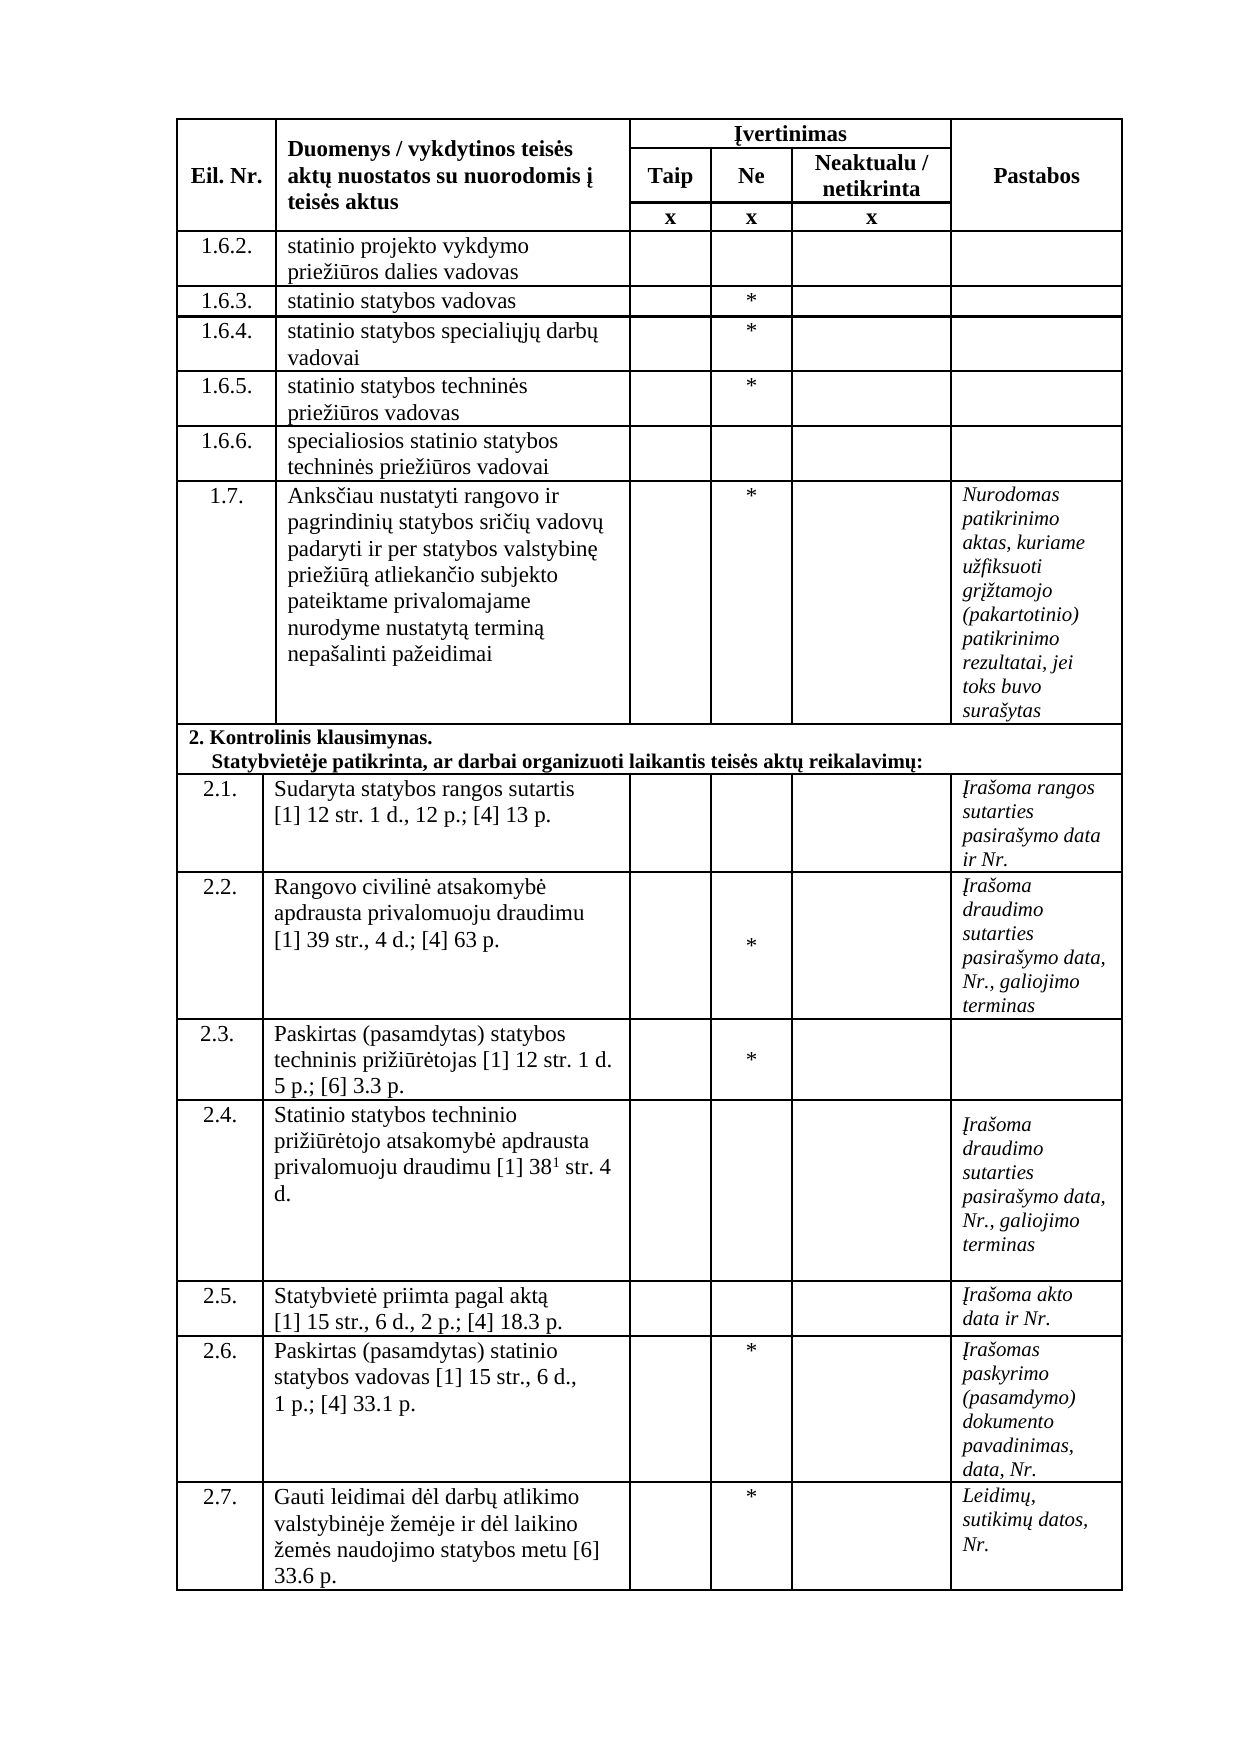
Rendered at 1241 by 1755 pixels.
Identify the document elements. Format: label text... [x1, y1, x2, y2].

table_cell [712, 427, 791, 480]
table_cell * [712, 1337, 791, 1481]
table_cell [952, 427, 1121, 480]
table_cell [793, 482, 950, 722]
table_cell [631, 1020, 710, 1099]
table_cell [712, 1282, 791, 1335]
table_cell [793, 873, 950, 1017]
table_cell [952, 1020, 1121, 1099]
table_cell [793, 1020, 950, 1099]
table_cell [952, 287, 1121, 315]
table_cell 1.6.5. [178, 372, 275, 425]
table_cell Statinio statybos techninio prižiūrėtojo atsakomybė apdrausta privalomuoju draudimu [1] 381 str. 4 d. [264, 1101, 629, 1280]
table_cell 1.6.3. [178, 287, 275, 315]
table_cell [793, 372, 950, 425]
table_cell statinio statybos techninės priežiūros vadovas [277, 372, 629, 425]
table_header Duomenys / vykdytinos teisės aktų nuostatos su nuorodomis į teisės aktus [277, 120, 629, 230]
table_cell Ne [712, 149, 791, 201]
table_cell Paskirtas (pasamdytas) statybos techninis prižiūrėtojas [1] 12 str. 1 d. 5 p.; [6] 3.3 p. [264, 1020, 629, 1099]
table_cell Paskirtas (pasamdytas) statinio statybos vadovas [1] 15 str., 6 d., 1 p.; [4] 33.1 p. [264, 1337, 629, 1481]
table_cell [631, 287, 710, 315]
table_cell 2.5. [178, 1282, 262, 1335]
table_cell [712, 1101, 791, 1280]
table_cell Neaktualu / netikrinta [793, 149, 950, 201]
table_cell Gauti leidimai dėl darbų atlikimo valstybinėje žemėje ir dėl laikino žemės naudojimo statybos metu [6] 33.6 p. [264, 1483, 629, 1589]
table_cell 2.2. [178, 873, 262, 1017]
table_header Įvertinimas [631, 120, 950, 147]
table_cell statinio statybos specialiųjų darbų vadovai [277, 318, 629, 370]
table_cell Nurodomas patikrinimo aktas, kuriame užfiksuoti grįžtamojo (pakartotinio) patikrinimo rezultatai, jei toks buvo surašytas [952, 482, 1121, 722]
table_cell Įrašoma akto data ir Nr. [952, 1282, 1121, 1335]
table_cell 2.4. [178, 1101, 262, 1280]
table_cell Įrašoma draudimo sutarties pasirašymo data, Nr., galiojimo terminas [952, 1101, 1121, 1280]
table_cell Taip [631, 149, 710, 201]
table_cell [712, 775, 791, 871]
table_cell [793, 1337, 950, 1481]
table_cell 1.6.6. [178, 427, 275, 480]
table_cell Leidimų, sutikimų datos, Nr. [952, 1483, 1121, 1589]
table_cell * [712, 287, 791, 315]
table_cell [631, 1337, 710, 1481]
table_cell [952, 318, 1121, 370]
table_cell Rangovo civilinė atsakomybė apdrausta privalomuoju draudimu [1] 39 str., 4 d.; [4] 63 p. [264, 873, 629, 1017]
table_cell [631, 427, 710, 480]
table_cell * [712, 1483, 791, 1589]
table_cell [793, 318, 950, 370]
table_cell 1.7. [178, 482, 275, 722]
table_cell [793, 427, 950, 480]
table_cell Įrašomas paskyrimo (pasamdymo) dokumento pavadinimas, data, Nr. [952, 1337, 1121, 1481]
table_cell x [712, 204, 791, 230]
table_cell 1.6.4. [178, 318, 275, 370]
table_cell statinio projekto vykdymo priežiūros dalies vadovas [277, 232, 629, 284]
table_cell [793, 775, 950, 871]
table_cell Statybvietė priimta pagal aktą [1] 15 str., 6 d., 2 p.; [4] 18.3 p. [264, 1282, 629, 1335]
table_cell x [631, 204, 710, 230]
table_cell [793, 1483, 950, 1589]
table_cell [631, 318, 710, 370]
table_cell 2.7. [178, 1483, 262, 1589]
table_cell [631, 372, 710, 425]
table_cell Įrašoma draudimo sutarties pasirašymo data, Nr., galiojimo terminas [952, 873, 1121, 1017]
table_cell Įrašoma rangos sutarties pasirašymo data ir Nr. [952, 775, 1121, 871]
table_cell 2.3. [178, 1020, 262, 1099]
table_cell [631, 1101, 710, 1280]
table_cell Anksčiau nustatyti rangovo ir pagrindinių statybos sričių vadovų padaryti ir per statybos valstybinę priežiūrą atliekančio subjekto pateiktame privalomajame nurodyme nustatytą terminą nepašalinti pažeidimai [277, 482, 629, 722]
table_cell * [712, 873, 791, 1017]
table_cell * [712, 318, 791, 370]
table_cell [631, 873, 710, 1017]
table_cell [952, 372, 1121, 425]
table_cell 2.1. [178, 775, 262, 871]
table_cell 2.6. [178, 1337, 262, 1481]
table_cell specialiosios statinio statybos techninės priežiūros vadovai [277, 427, 629, 480]
table_cell x [793, 204, 950, 230]
table_cell statinio statybos vadovas [277, 287, 629, 315]
table_cell [631, 1282, 710, 1335]
table_cell [631, 482, 710, 722]
table_cell * [712, 1020, 791, 1099]
table_cell [631, 1483, 710, 1589]
table_cell Sudaryta statybos rangos sutartis [1] 12 str. 1 d., 12 p.; [4] 13 p. [264, 775, 629, 871]
table_cell * [712, 482, 791, 722]
table_cell [631, 775, 710, 871]
table_cell 1.6.2. [178, 232, 275, 284]
table_cell [631, 232, 710, 284]
table_cell [793, 287, 950, 315]
table_cell [793, 232, 950, 284]
table_cell [793, 1282, 950, 1335]
table_cell 2. Kontrolinis klausimynas. Statybvietėje patikrinta, ar darbai organizuoti laikantis teisės aktų reikalavimų: [178, 725, 1121, 773]
table_cell [712, 232, 791, 284]
table_cell [793, 1101, 950, 1280]
table_cell [952, 232, 1121, 284]
table_header Pastabos [952, 120, 1121, 230]
table_header Eil. Nr. [178, 120, 275, 230]
table_cell * [712, 372, 791, 425]
